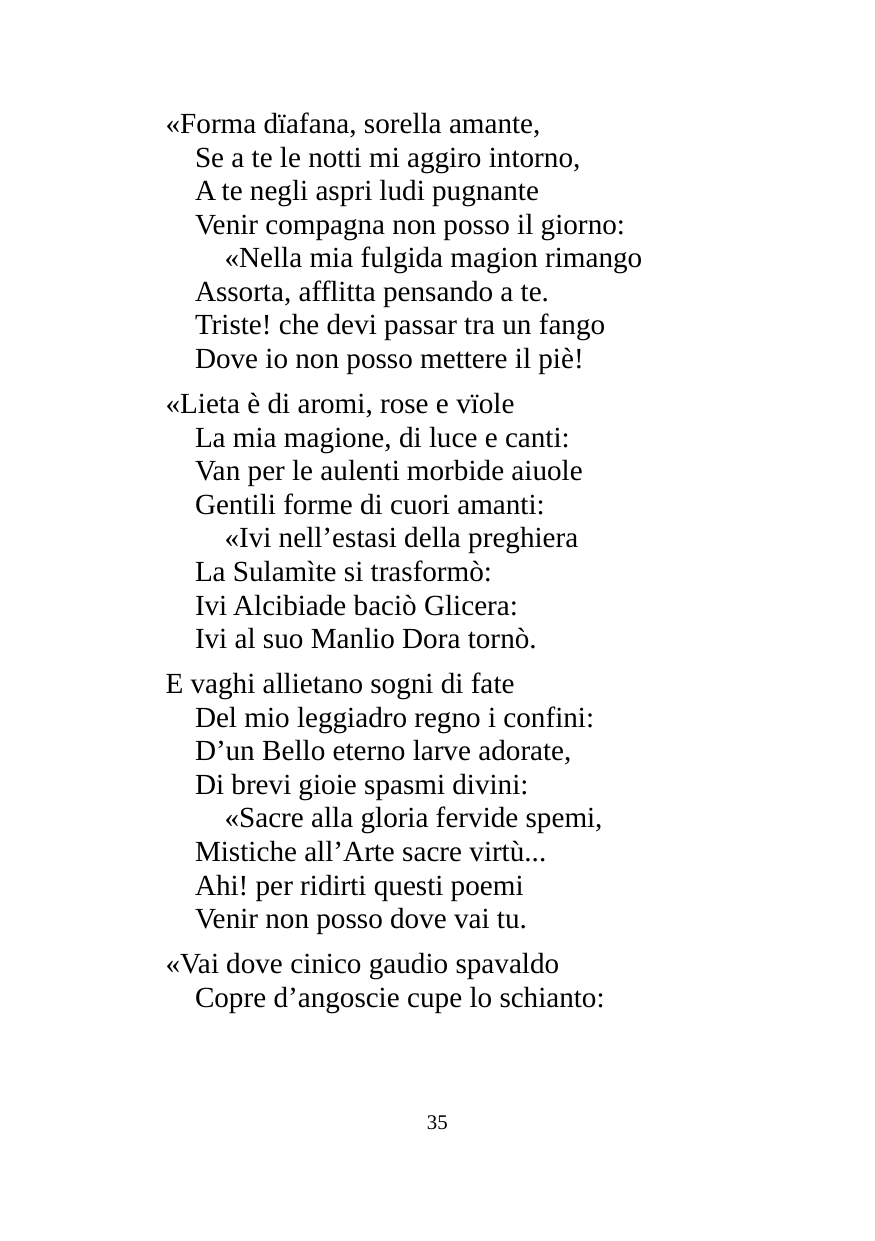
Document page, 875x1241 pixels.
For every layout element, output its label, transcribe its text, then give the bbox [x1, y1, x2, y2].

text «Vai dove cinico gaudio spavaldo Copre d’angoscie cupe lo schianto: [165, 947, 768, 1014]
text E vaghi allietano sogni di fate Del mio leggiadro regno i confini: D’un Bello eterno larve adorate, Di brevi gioie spasmi divini: [165, 666, 768, 801]
text «Sacre alla gloria fervide spemi, Mistiche all’Arte sacre virtù... Ahi! per ridirti questi poemi Venir non posso dove vai tu. [195, 801, 768, 935]
text «Forma dïafana, sorella amante, Se a te le notti mi aggiro intorno, A te negli aspri ludi pugnante Venir compagna non posso il giorno: [165, 106, 768, 240]
text «Nella mia fulgida magion rimango Assorta, afflitta pensando a te. Triste! che devi passar tra un fango Dove io non posso mettere il piè! [195, 240, 768, 374]
text «Lieta è di aromi, rose e vïole La mia magione, di luce e canti: Van per le aulenti morbide aiuole Gentili forme di cuori amanti: [165, 386, 768, 521]
text «Ivi nell’estasi della preghiera La Sulamìte si trasformò: Ivi Alcibiade baciò Glicera: Ivi al suo Manlio Dora tornò. [195, 521, 768, 655]
